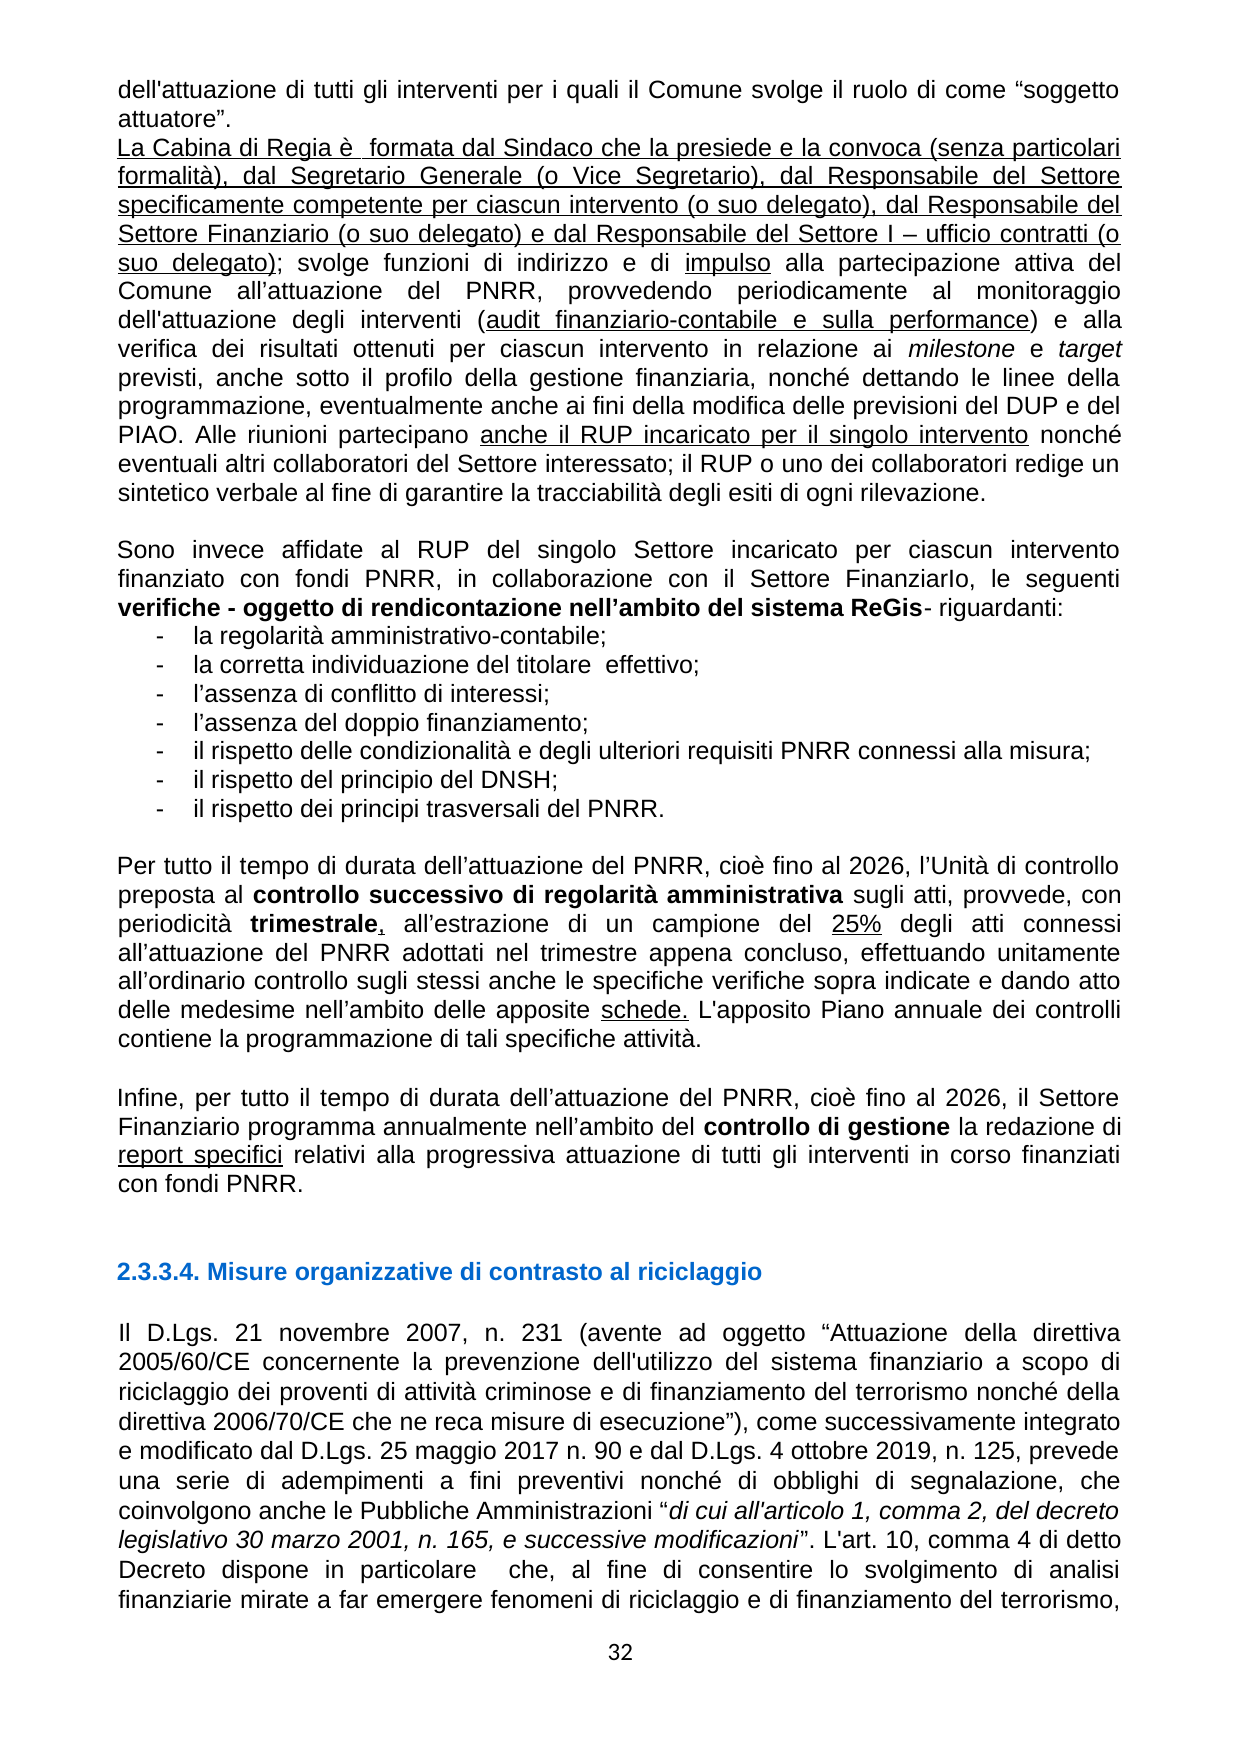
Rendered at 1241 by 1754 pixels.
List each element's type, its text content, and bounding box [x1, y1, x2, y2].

list il rispetto delle condizionalità e degli ulteriori requisiti PNRR connessi alla misura; [156, 736, 1122, 765]
list il rispetto dei principi trasversali del PNRR. [156, 794, 1122, 822]
list la corretta individuazione del titolare effettivo; [156, 650, 1122, 679]
list l’assenza del doppio finanziamento; [156, 707, 1122, 736]
text specificamente competente per ciascun intervento (o suo delegato), dal Responsabile del [117, 187, 1122, 215]
text dell'attuazione di tutti gli interventi per i quali il Comune svolge il ruolo di come “soggetto attuatore”. [117, 75, 1122, 132]
text Il D.Lgs. 21 novembre 2007, n. 231 (avente ad oggetto “Attuazione della direttiva 2005/60/CE concernente la prevenzione dell'utilizzo del sistema finanziario a scopo di riciclaggio dei proventi di attività criminose e di finanziamento del terrorismo nonché della direttiva 2006/70/CE che ne reca misure di esecuzione”), come successivamente integrato e modificato dal D.Lgs. 25 maggio 2017 n. 90 e dal D.Lgs. 4 ottobre 2019, n. 125, prevede una serie di adempimenti a fini preventivi nonché di obblighi di segnalazione, che coinvolgono anche le Pubbliche Amministrazioni “di cui all'articolo 1, comma 2, del decreto legislativo 30 marzo 2001, n. 165, e successive modificazioni”. L'art. 10, comma 4 di detto Decreto dispone in particolare che, al fine di consentire lo svolgimento di analisi finanziarie mirate a far emergere fenomeni di riciclaggio e di finanziamento del terrorismo, [118, 1317, 1122, 1613]
text Settore Finanziario (o suo delegato) e dal Responsabile del Settore I – ufficio contratti (o suo delegato); svolge funzioni di indirizzo e di impulso alla partecipazione attiva del Comune all’attuazione del PNRR, provvedendo periodicamente al monitoraggio dell'attuazione degli interventi (audit finanziario-contabile e sulla performance) e alla verifica dei risultati ottenuti per ciascun intervento in relazione ai milestone e target previsti, anche sotto il profilo della gestione finanziaria, nonché dettando le linee della programmazione, eventualmente anche ai fini della modifica delle previsioni del DUP e del PIAO. Alle riunioni partecipano anche il RUP incaricato per il singolo intervento nonché eventuali altri collaboratori del Settore interessato; il RUP o uno dei collaboratori redige un sintetico verbale al fine di garantire la tracciabilità degli esiti di ogni rilevazione. [117, 216, 1122, 506]
list il rispetto del principio del DNSH; [156, 765, 1122, 794]
text Infine, per tutto il tempo di durata dell’attuazione del PNRR, cioè fino al 2026, il Settore Finanziario programma annualmente nell’ambito del controllo di gestione la redazione di report specifici relativi alla progressiva attuazione di tutti gli interventi in corso finanziati con fondi PNRR. [117, 1083, 1122, 1198]
text Sono invece affidate al RUP del singolo Settore incaricato per ciascun intervento finanziato con fondi PNRR, in collaborazione con il Settore FinanziarIo, le seguenti verifiche - oggetto di rendicontazione nell’ambito del sistema ReGis- riguardanti: [117, 535, 1122, 621]
text La Cabina di Regia è formata dal Sindaco che la presiede e la convoca (senza particolari formalità), dal Segretario Generale (o Vice Segretario), dal Responsabile del Settore [117, 132, 1122, 186]
list la regolarità amministrativo-contabile; [156, 621, 1122, 650]
text 2.3.3.4. Misure ORGANIZZATIVE DI CONTRASTO AL RICICLAGGIo [117, 1257, 1122, 1286]
text Per tutto il tempo di durata dell’attuazione del PNRR, cioè fino al 2026, l’Unità di controllo preposta al controllo successivo di regolarità amministrativa sugli atti, provvede, con periodicità trimestrale, all’estrazione di un campione del 25% degli atti connessi all’attuazione del PNRR adottati nel trimestre appena concluso, effettuando unitamente all’ordinario controllo sugli stessi anche le specifiche verifiche sopra indicate e dando atto delle medesime nell’ambito delle apposite schede. L'apposito Piano annuale dei controlli contiene la programmazione di tali specifiche attività. [117, 851, 1122, 1052]
list l’assenza di conflitto di interessi; [156, 679, 1122, 707]
